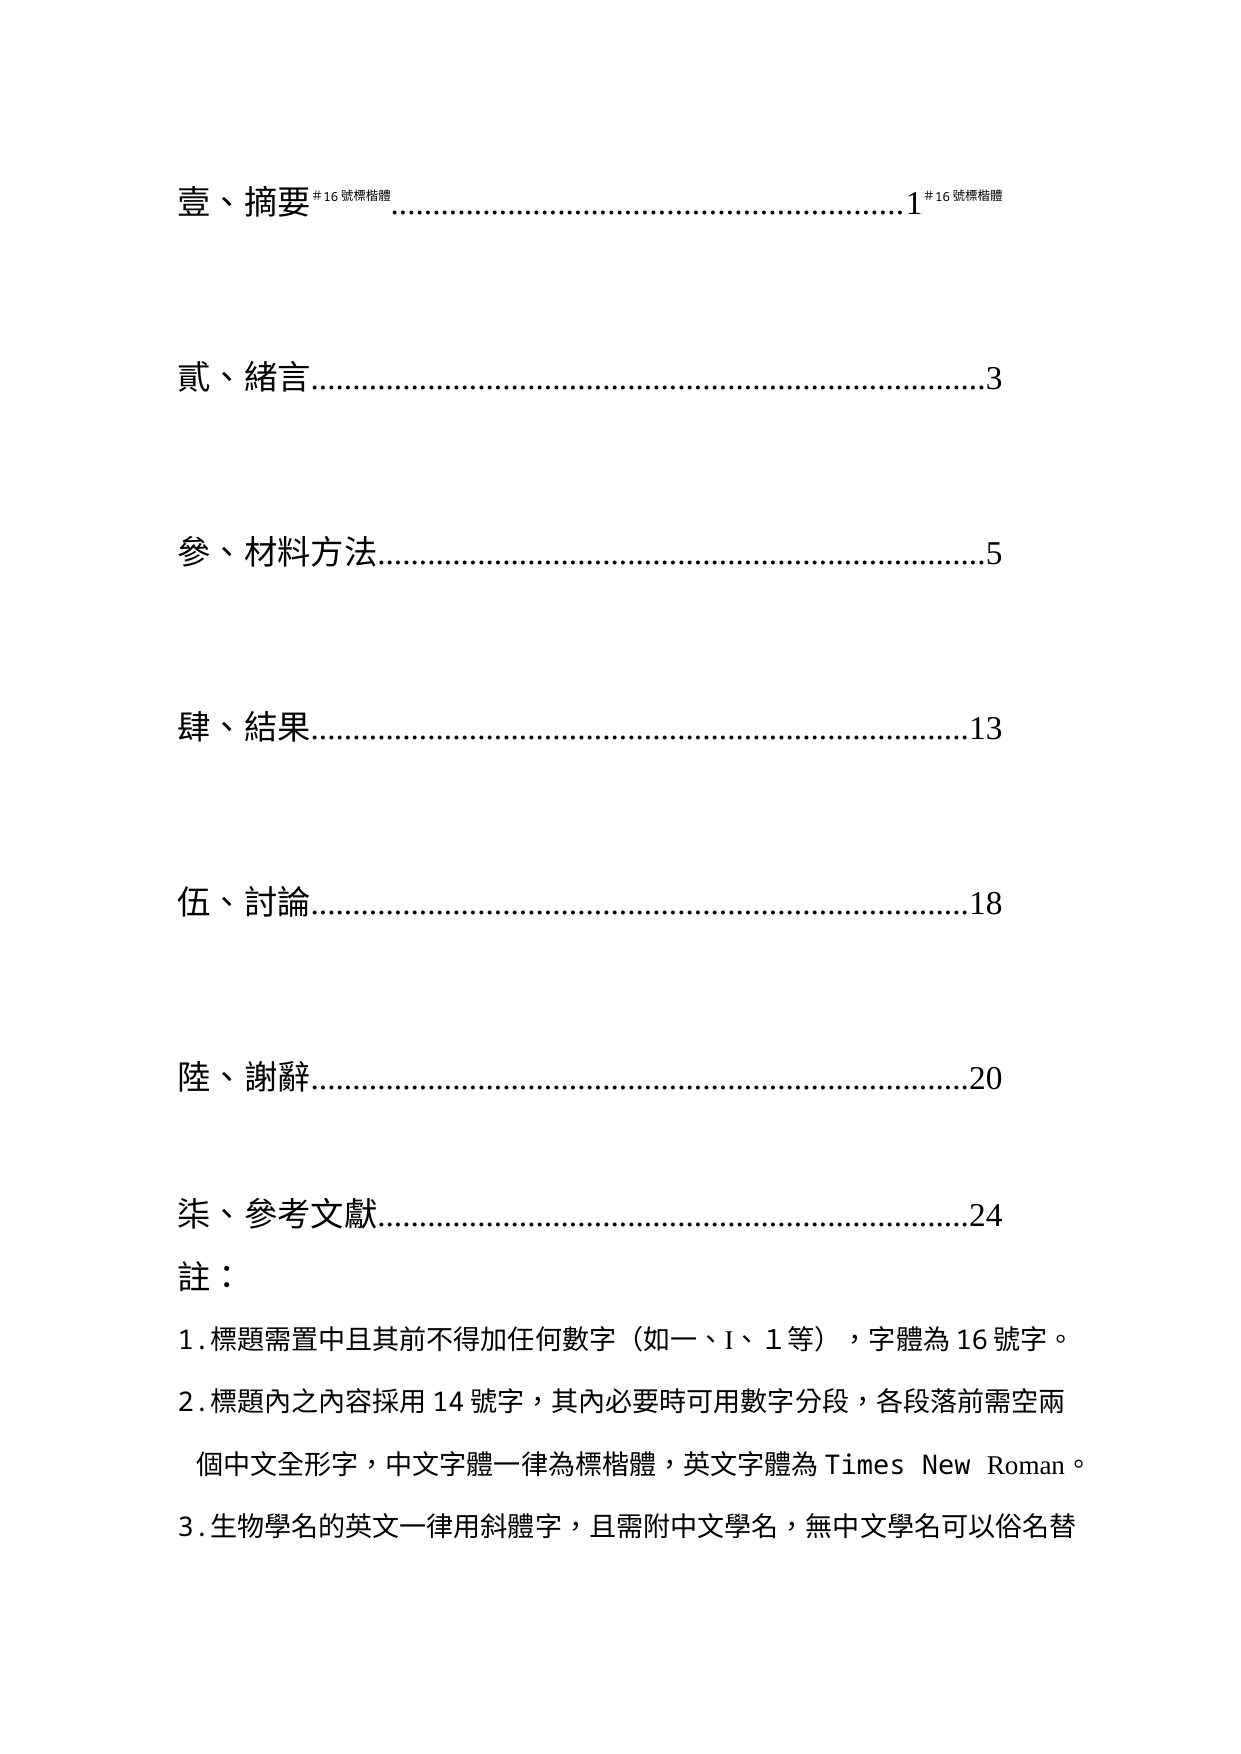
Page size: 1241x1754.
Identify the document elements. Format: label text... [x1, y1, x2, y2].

text 1.標題需置中且其前不得加任何數字（如一、I、１等），字體為16號字。 [177, 1296, 1092, 1358]
text 註： [177, 1233, 1092, 1296]
text 貳、緒言 3 [177, 333, 1092, 396]
text 壹、摘要＃16號標楷體 1＃16號標楷體 [177, 158, 1092, 221]
text 肆、結果 13 [177, 683, 1092, 746]
text 陸、謝辭 20 [177, 1033, 1092, 1096]
text 柒、參考文獻 24 [177, 1171, 1092, 1233]
text 3.生物學名的英文一律用斜體字，且需附中文學名，無中文學名可以俗名替 [177, 1483, 1092, 1546]
text 參、材料方法 5 [177, 508, 1092, 571]
text 2.標題內之內容採用14號字，其內必要時可用數字分段，各段落前需空兩個中文全形字，中文字體一律為標楷體，英文字體為Times New Roman。 [177, 1358, 1092, 1483]
text 伍、討論 18 [177, 858, 1092, 921]
